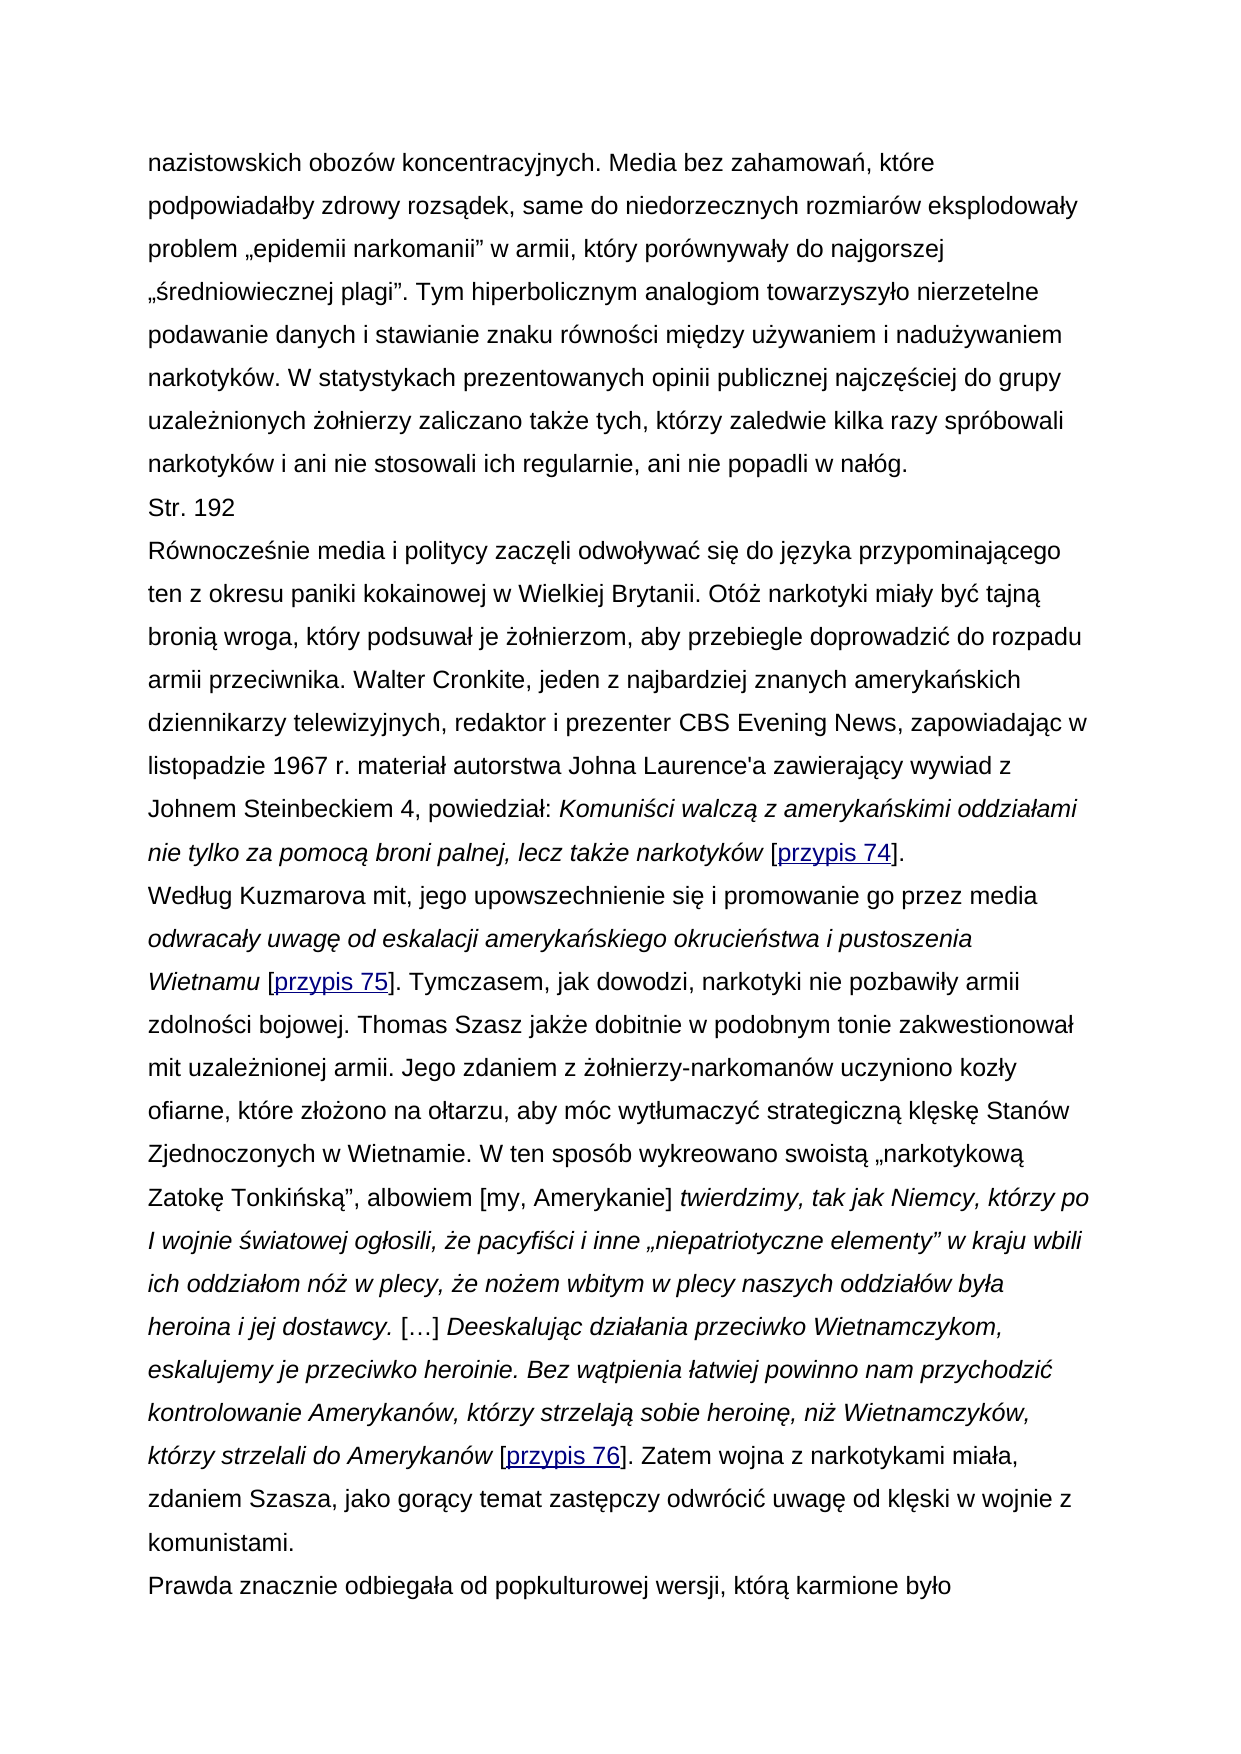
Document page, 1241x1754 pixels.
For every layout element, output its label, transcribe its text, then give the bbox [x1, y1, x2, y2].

text Równocześnie media i politycy zaczęli odwoływać się do języka przypominającego ten z okresu paniki kokainowej w Wielkiej Brytanii. Otóż narkotyki miały być tajną bronią wroga, który podsuwał je żołnierzom, aby przebiegle doprowadzić do rozpadu armii przeciwnika. Walter Cronkite, jeden z najbardziej znanych amerykańskich dziennikarzy telewizyjnych, redaktor i prezenter CBS Evening News, zapowiadając w listopadzie 1967 r. materiał autorstwa Johna Laurence'a zawierający wywiad z Johnem Steinbeckiem 4, powiedział: Komuniści walczą z amerykańskimi oddziałami nie tylko za pomocą broni palnej, lecz także narkotyków [przypis 74]. [148, 536, 1093, 866]
text Prawda znacznie odbiegała od popkulturowej wersji, którą karmione było [148, 1571, 1093, 1599]
text nazistowskich obozów koncentracyjnych. Media bez zahamowań, które podpowiadałby zdrowy rozsądek, same do niedorzecznych rozmiarów eksplodowały problem „epidemii narkomanii” w armii, który porównywały do najgorszej „średniowiecznej plagi”. Tym hiperbolicznym analogiom towarzyszyło nierzetelne podawanie danych i stawianie znaku równości między używaniem i nadużywaniem narkotyków. W statystykach prezentowanych opinii publicznej najczęściej do grupy uzależnionych żołnierzy zaliczano także tych, którzy zaledwie kilka razy spróbowali narkotyków i ani nie stosowali ich regularnie, ani nie popadli w nałóg. [148, 148, 1093, 478]
text Str. 192 [148, 493, 1093, 521]
text Według Kuzmarova mit, jego upowszechnienie się i promowanie go przez media odwracały uwagę od eskalacji amerykańskiego okrucieństwa i pustoszenia Wietnamu [przypis 75]. Tymczasem, jak dowodzi, narkotyki nie pozbawiły armii zdolności bojowej. Thomas Szasz jakże dobitnie w podobnym tonie zakwestionował mit uzależnionej armii. Jego zdaniem z żołnierzy-narkomanów uczyniono kozły ofiarne, które złożono na ołtarzu, aby móc wytłumaczyć strategiczną klęskę Stanów Zjednoczonych w Wietnamie. W ten sposób wykreowano swoistą „narkotykową Zatokę Tonkińską”, albowiem [my, Amerykanie] twierdzimy, tak jak Niemcy, którzy po I wojnie światowej ogłosili, że pacyfiści i inne „niepatriotyczne elementy” w kraju wbili ich oddziałom nóż w plecy, że nożem wbitym w plecy naszych oddziałów była heroina i jej dostawcy. […] Deeskalując działania przeciwko Wietnamczykom, eskalujemy je przeciwko heroinie. Bez wątpienia łatwiej powinno nam przychodzić kontrolowanie Amerykanów, którzy strzelają sobie heroinę, niż Wietnamczyków, którzy strzelali do Amerykanów [przypis 76]. Zatem wojna z narkotykami miała, zdaniem Szasza, jako gorący temat zastępczy odwrócić uwagę od klęski w wojnie z komunistami. [148, 881, 1093, 1556]
